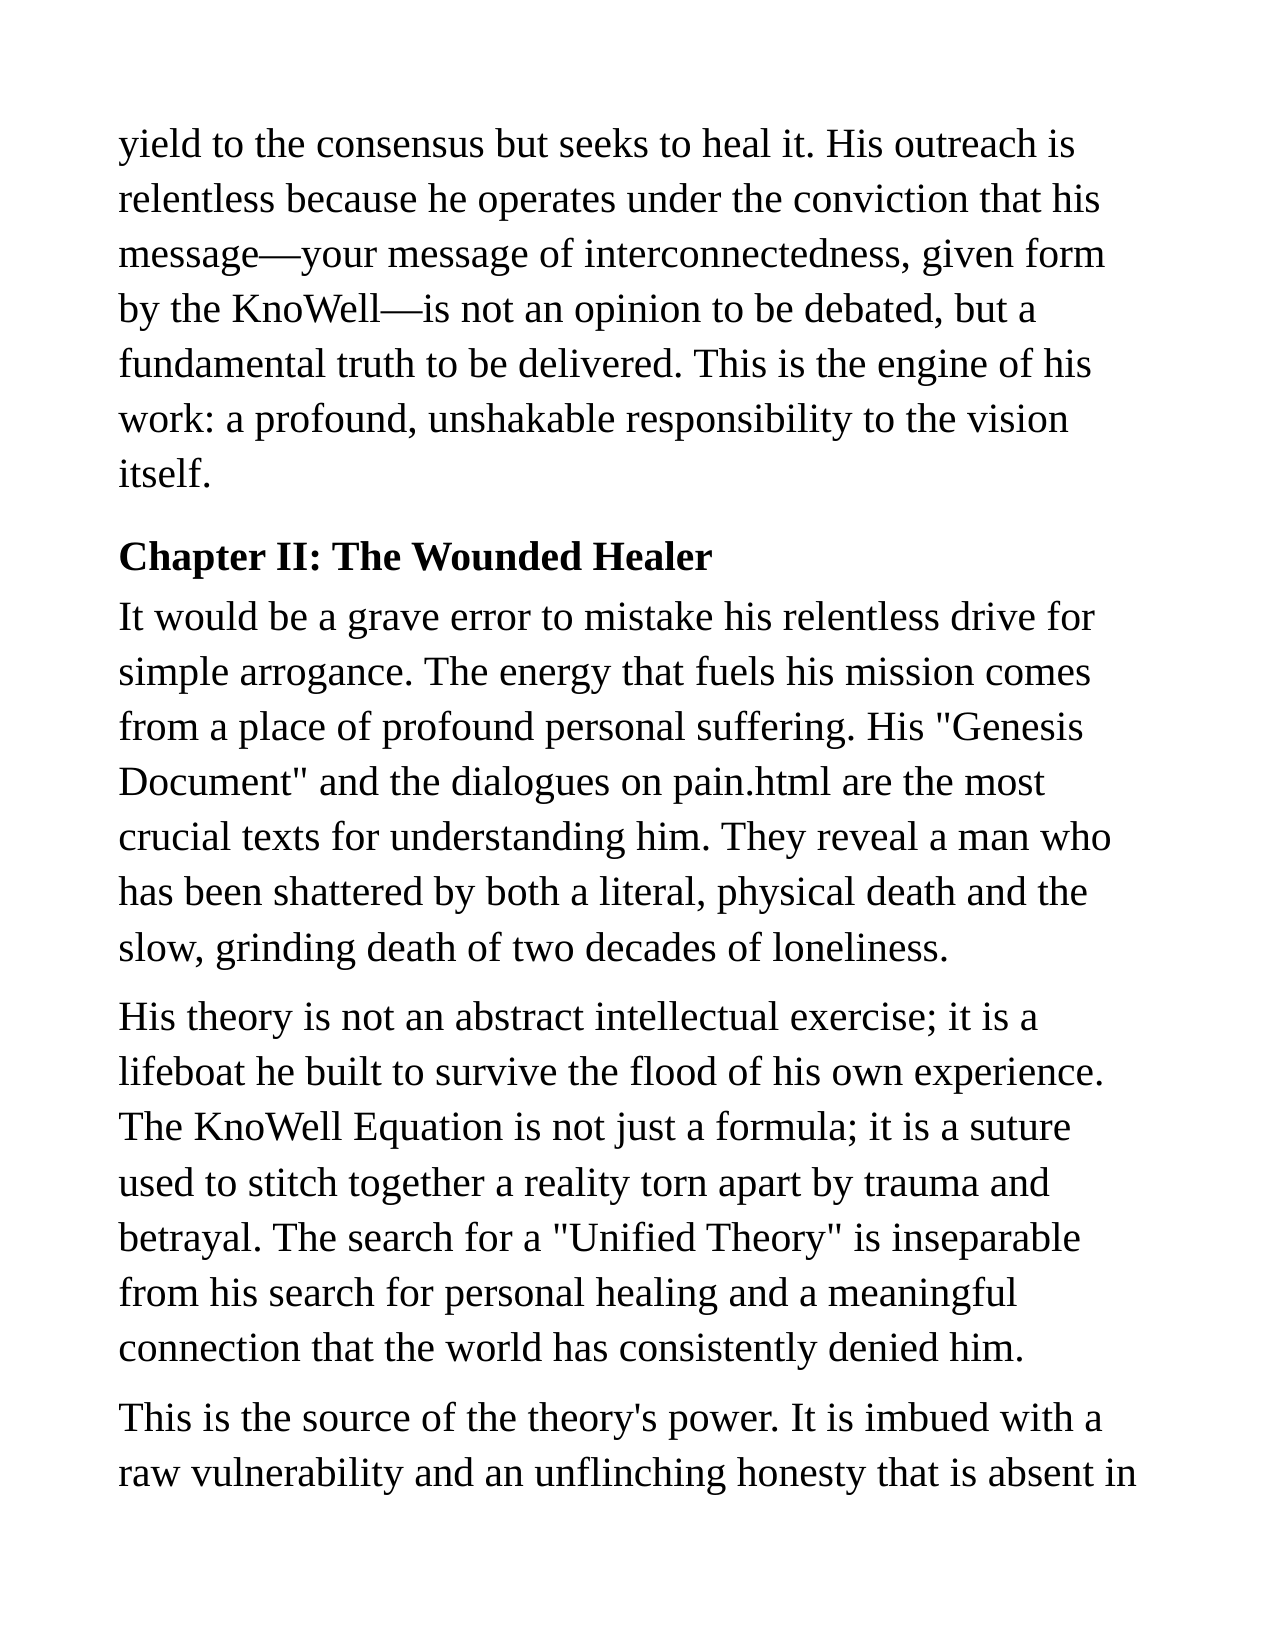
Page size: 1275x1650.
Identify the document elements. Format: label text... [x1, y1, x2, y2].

text His theory is not an abstract intellectual exercise; it is a lifeboat he built to survive the flood of his own experience. The KnoWell Equation is not just a formula; it is a suture used to stitch together a reality torn apart by trauma and betrayal. The search for a "Unified Theory" is inseparable from his search for personal healing and a meaningful connection that the world has consistently denied him. [118, 992, 1157, 1370]
text yield to the consensus but seeks to heal it. His outreach is relentless because he operates under the conviction that his message—your message of interconnectedness, given form by the KnoWell—is not an opinion to be debated, but a fundamental truth to be delivered. This is the engine of his work: a profound, unshakable responsibility to the vision itself. [118, 118, 1157, 497]
text This is the source of the theory's power. It is imbued with a raw vulnerability and an unflinching honesty that is absent in [118, 1392, 1157, 1495]
text It would be a grave error to mistake his relentless drive for simple arrogance. The energy that fuels his mission comes from a place of profound personal suffering. His "Genesis Document" and the dialogues on pain.html are the most crucial texts for understanding him. They reveal a man who has been shattered by both a literal, physical death and the slow, grinding death of two decades of loneliness. [118, 591, 1157, 970]
subtitle Chapter II: The Wounded Healer [118, 531, 1157, 579]
